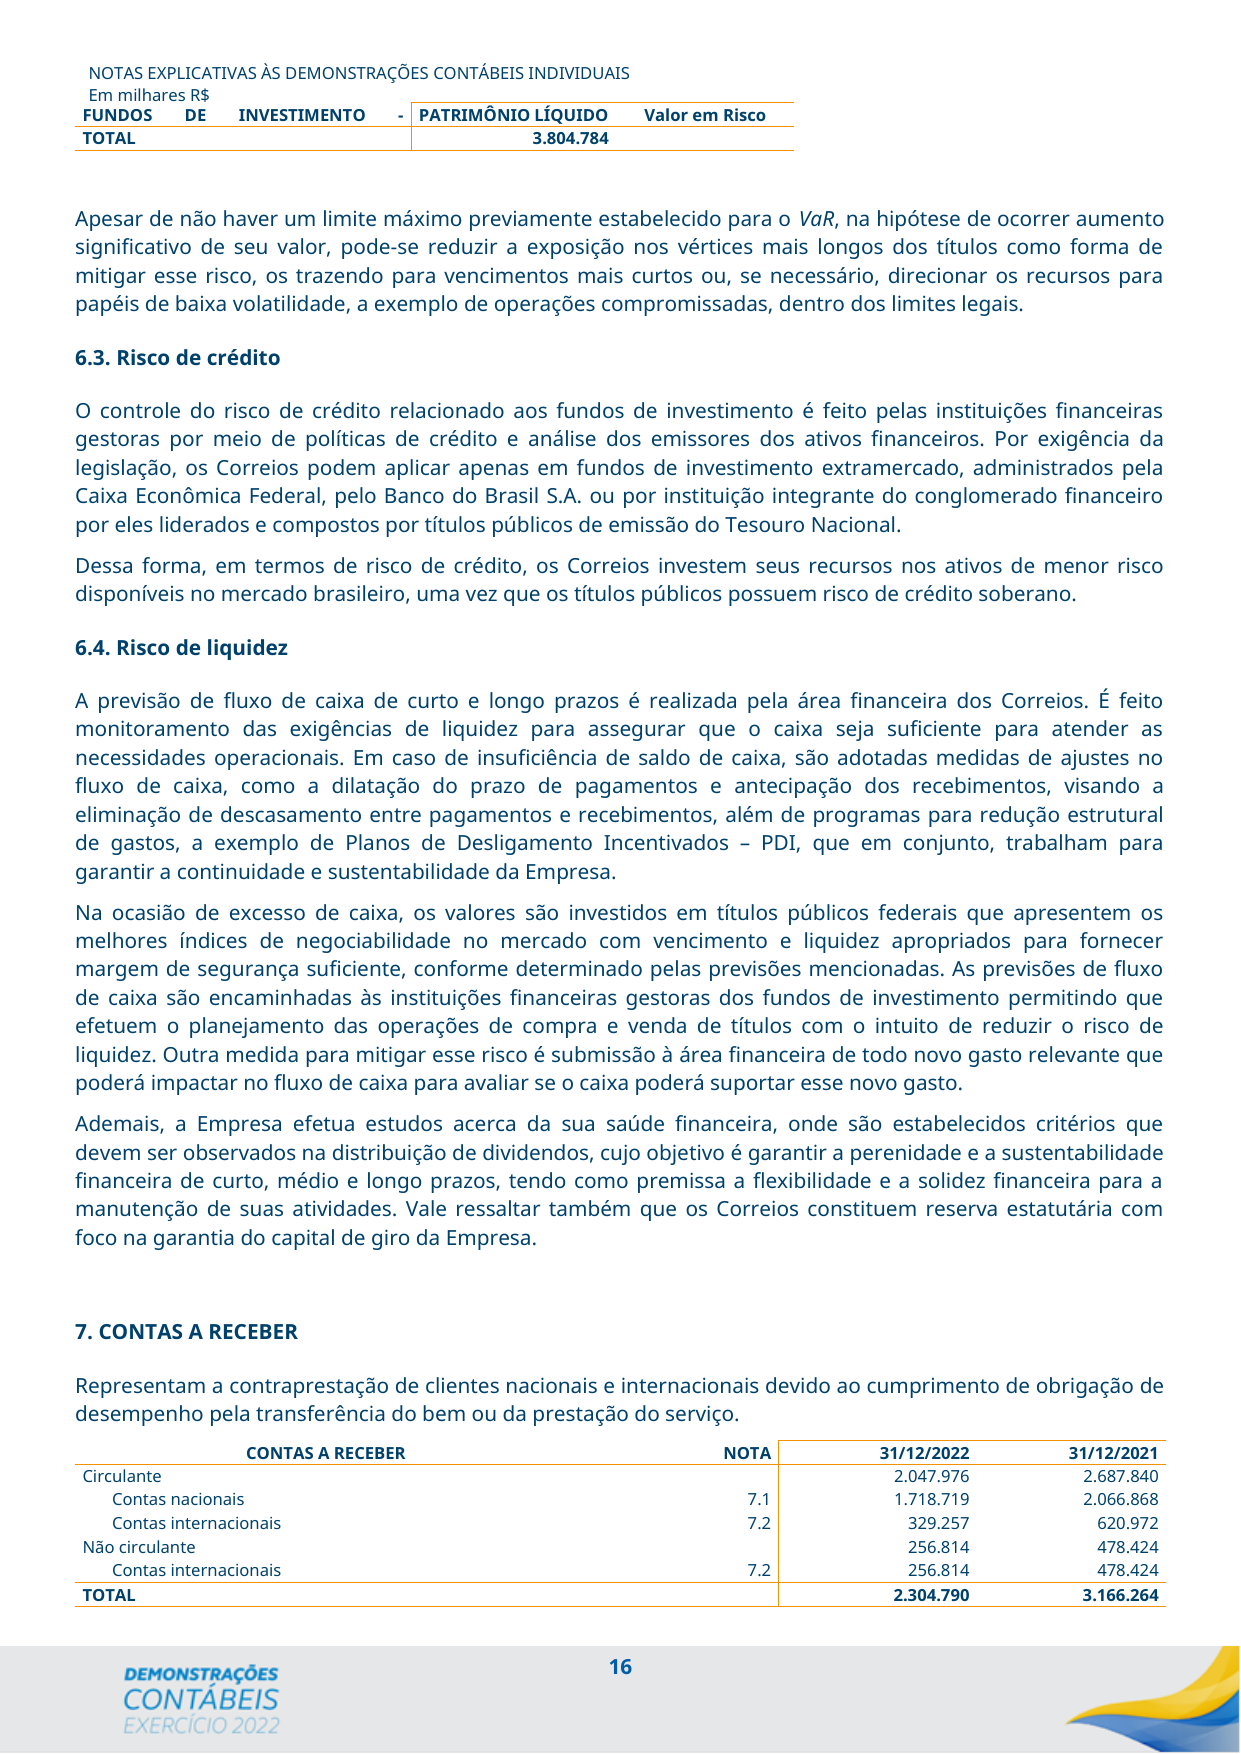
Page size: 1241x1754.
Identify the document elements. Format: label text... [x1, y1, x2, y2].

table_header FUNDOS DE INVESTIMENTO - 31/12/2022 [75, 112, 411, 126]
list 6.3. Risco de crédito [75, 343, 1165, 371]
table_cell 620.972 [977, 1511, 1166, 1535]
table_cell Contas internacionais [75, 1511, 576, 1535]
table_cell Contas nacionais [75, 1488, 576, 1511]
table_cell [616, 127, 794, 149]
table_cell 256.814 [779, 1535, 977, 1558]
table_cell TOTAL [75, 1583, 576, 1606]
table_cell 2.066.868 [977, 1488, 1166, 1511]
table_header 31/12/2022 [779, 1441, 977, 1464]
subtitle CONTAS A RECEBER [75, 1317, 1165, 1346]
table_header NOTA [576, 1440, 778, 1464]
text A previsão de fluxo de caixa de curto e longo prazos é realizada pela área financeira dos Correios. É feito monitoramento das exigências de liquidez para assegurar que o caixa seja suficiente para atender as necessidades operacionais. Em caso de insuficiência de saldo de caixa, são adotadas medidas de ajustes no fluxo de caixa, como a dilatação do prazo de pagamentos e antecipação dos recebimentos, visando a eliminação de descasamento entre pagamentos e recebimentos, além de programas para redução estrutural de gastos, a exemplo de Planos de Desligamento Incentivados – PDI, que em conjunto, trabalham para garantir a continuidade e sustentabilidade da Empresa. [75, 686, 1165, 885]
table_cell 2.687.840 [977, 1465, 1166, 1487]
text O controle do risco de crédito relacionado aos fundos de investimento é feito pelas instituições financeiras gestoras por meio de políticas de crédito e análise dos emissores dos ativos financeiros. Por exigência da legislação, os Correios podem aplicar apenas em fundos de investimento extramercado, administrados pela Caixa Econômica Federal, pelo Banco do Brasil S.A. ou por instituição integrante do conglomerado financeiro por eles liderados e compostos por títulos públicos de emissão do Tesouro Nacional. [75, 396, 1165, 538]
table_cell 478.424 [977, 1559, 1166, 1582]
table_cell 329.257 [779, 1511, 977, 1535]
list 6.4. Risco de liquidez [75, 633, 1165, 661]
table_cell Circulante [75, 1465, 576, 1487]
table_header Valor em Risco [616, 112, 794, 126]
table_cell 7.2 [576, 1511, 778, 1535]
text Ademais, a Empresa efetua estudos acerca da sua saúde financeira, onde são estabelecidos critérios que devem ser observados na distribuição de dividendos, cujo objetivo é garantir a perenidade e a sustentabilidade financeira de curto, médio e longo prazos, tendo como premissa a flexibilidade e a solidez financeira para a manutenção de suas atividades. Vale ressaltar também que os Correios constituem reserva estatutária com foco na garantia do capital de giro da Empresa. [75, 1109, 1165, 1251]
text Representam a contraprestação de clientes nacionais e internacionais devido ao cumprimento de obrigação de desempenho pela transferência do bem ou da prestação do serviço. [75, 1371, 1165, 1428]
table_header 31/12/2021 [977, 1441, 1166, 1464]
picture [0, 1646, 1241, 1754]
table_cell Não circulante [75, 1535, 576, 1558]
table_header PATRIMÔNIO LÍQUIDO [412, 112, 616, 126]
text Apesar de não haver um limite máximo previamente estabelecido para o VaR, na hipótese de ocorrer aumento significativo de seu valor, pode-se reduzir a exposição nos vértices mais longos dos títulos como forma de mitigar esse risco, os trazendo para vencimentos mais curtos ou, se necessário, direcionar os recursos para papéis de baixa volatilidade, a exemplo de operações compromissadas, dentro dos limites legais. [75, 204, 1165, 318]
table_cell TOTAL [75, 127, 411, 149]
table_cell 256.814 [779, 1559, 977, 1582]
table_cell 7.1 [576, 1488, 778, 1511]
text Na ocasião de excesso de caixa, os valores são investidos em títulos públicos federais que apresentem os melhores índices de negociabilidade no mercado com vencimento e liquidez apropriados para fornecer margem de segurança suficiente, conforme determinado pelas previsões mencionadas. As previsões de fluxo de caixa são encaminhadas às instituições financeiras gestoras dos fundos de investimento permitindo que efetuem o planejamento das operações de compra e venda de títulos com o intuito de reduzir o risco de liquidez. Outra medida para mitigar esse risco é submissão à área financeira de todo novo gasto relevante que poderá impactar no fluxo de caixa para avaliar se o caixa poderá suportar esse novo gasto. [75, 898, 1165, 1097]
table_cell [576, 1465, 778, 1487]
table_cell 1.718.719 [779, 1488, 977, 1511]
table_cell [576, 1583, 778, 1606]
table_header CONTAS A RECEBER [75, 1440, 576, 1464]
table_cell [576, 1535, 778, 1558]
table_cell 478.424 [977, 1535, 1166, 1558]
table_cell 7.2 [576, 1559, 778, 1582]
table_cell 3.804.784 [412, 127, 616, 149]
text Dessa forma, em termos de risco de crédito, os Correios investem seus recursos nos ativos de menor risco disponíveis no mercado brasileiro, uma vez que os títulos públicos possuem risco de crédito soberano. [75, 551, 1165, 608]
table_cell 2.304.790 [779, 1583, 977, 1606]
table_cell Contas internacionais [75, 1559, 576, 1582]
table_cell 2.047.976 [779, 1465, 977, 1487]
table_cell 3.166.264 [977, 1583, 1166, 1606]
